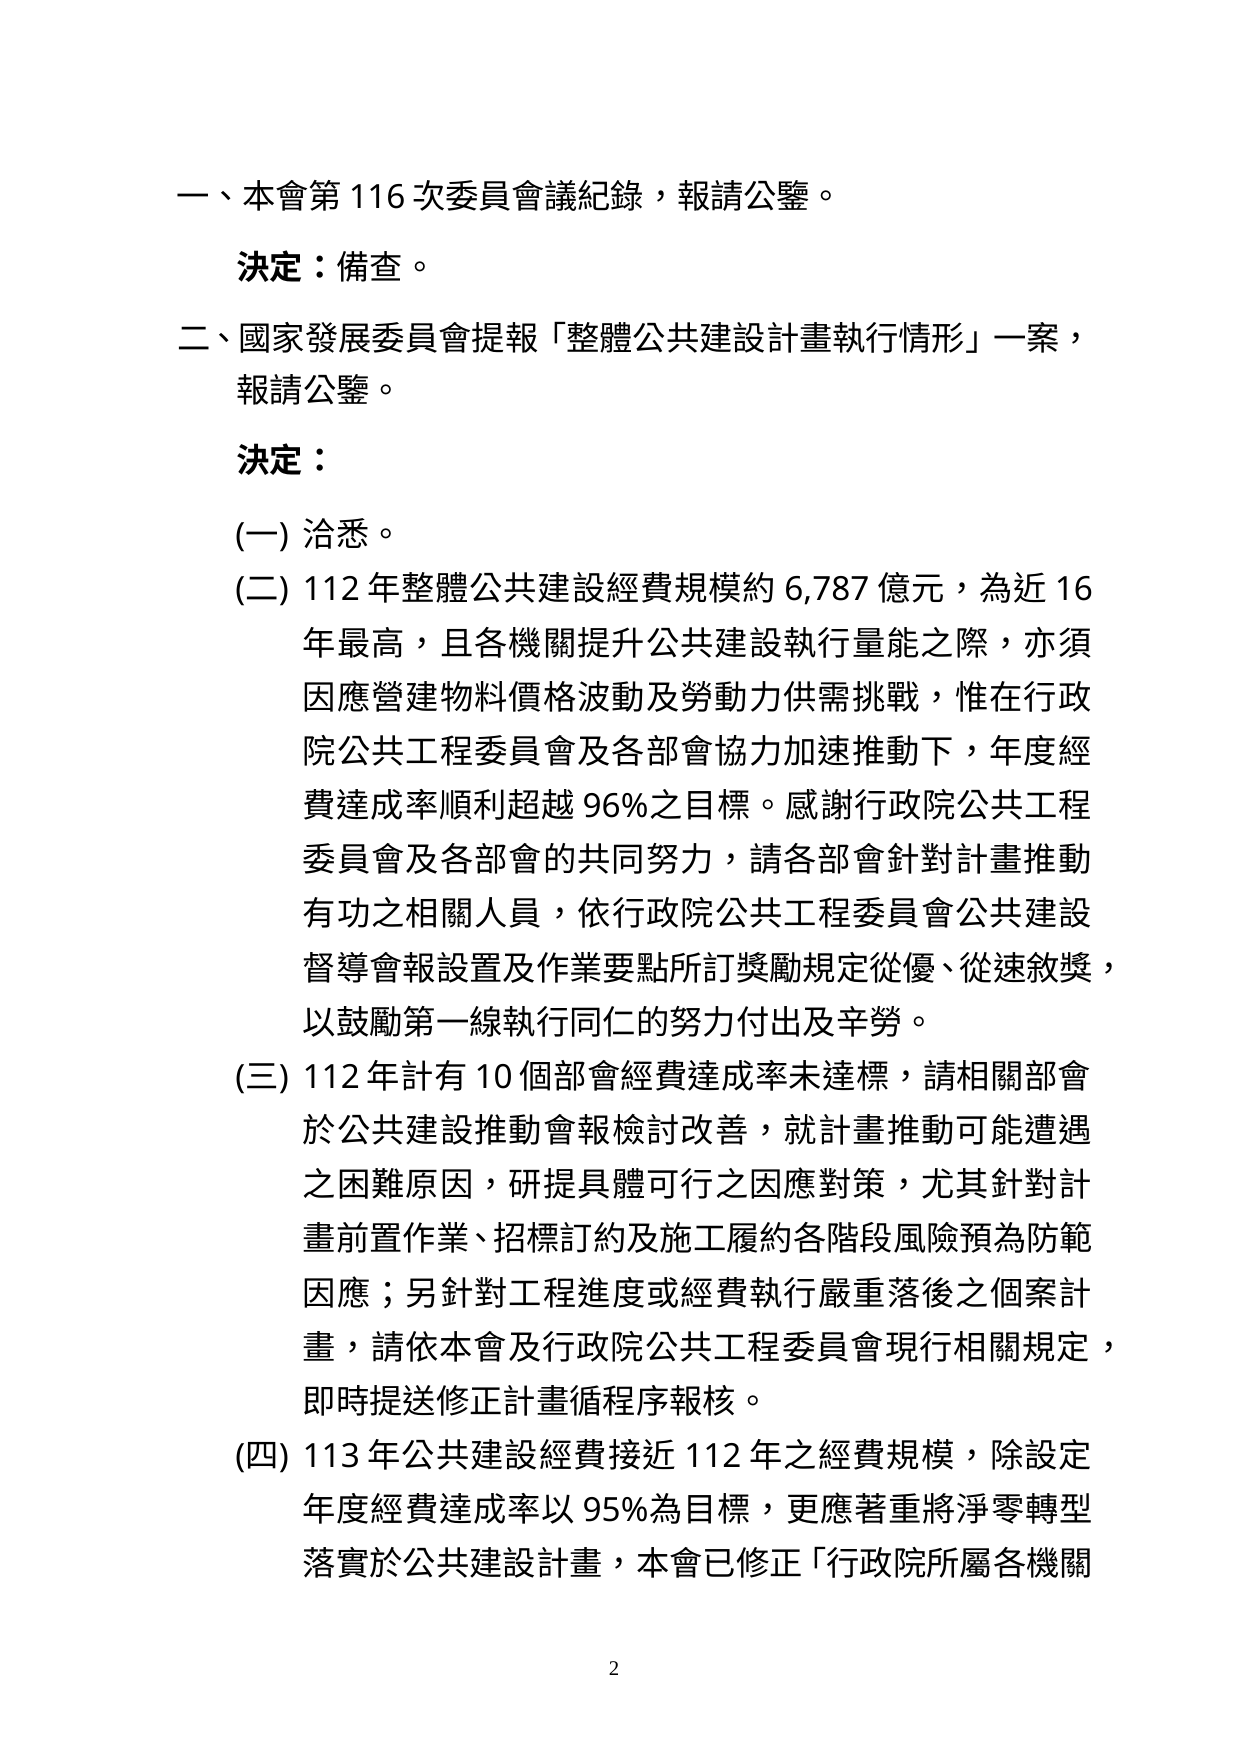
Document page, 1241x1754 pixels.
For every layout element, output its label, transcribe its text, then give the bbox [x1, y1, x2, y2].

list 112年整體公共建設經費規模約6,787億元，為近16年最高，且各機關提升公共建設執行量能之際，亦須因應營建物料價格波動及勞動力供需挑戰，惟在行政院公共工程委員會及各部會協力加速推動下，年度經費達成率順利超越96%之目標。感謝行政院公共工程委員會及各部會的共同努力，請各部會針對計畫推動有功之相關人員，依行政院公共工程委員會公共建設督導會報設置及作業要點所訂獎勵規定從優、從速敘獎，以鼓勵第一線執行同仁的努力付出及辛勞。 [235, 556, 1093, 1044]
list 112年計有10個部會經費達成率未達標，請相關部會於公共建設推動會報檢討改善，就計畫推動可能遭遇之困難原因，研提具體可行之因應對策，尤其針對計畫前置作業、招標訂約及施工履約各階段風險預為防範因應；另針對工程進度或經費執行嚴重落後之個案計畫，請依本會及行政院公共工程委員會現行相關規定，即時提送修正計畫循程序報核。 [235, 1044, 1093, 1423]
list 113年公共建設經費接近112年之經費規模，除設定年度經費達成率以95%為目標，更應著重將淨零轉型落實於公共建設計畫，本會已修正「行政院所屬各機關 [235, 1423, 1093, 1585]
text 決定： [236, 431, 1093, 483]
text 決定：備查。 [236, 237, 1093, 289]
list 洽悉。 [235, 502, 1093, 556]
text 二、國家發展委員會提報「整體公共建設計畫執行情形」一案，報請公鑒。 [177, 308, 1093, 412]
text 一、本會第116次委員會議紀錄，報請公鑒。 [176, 164, 1093, 219]
